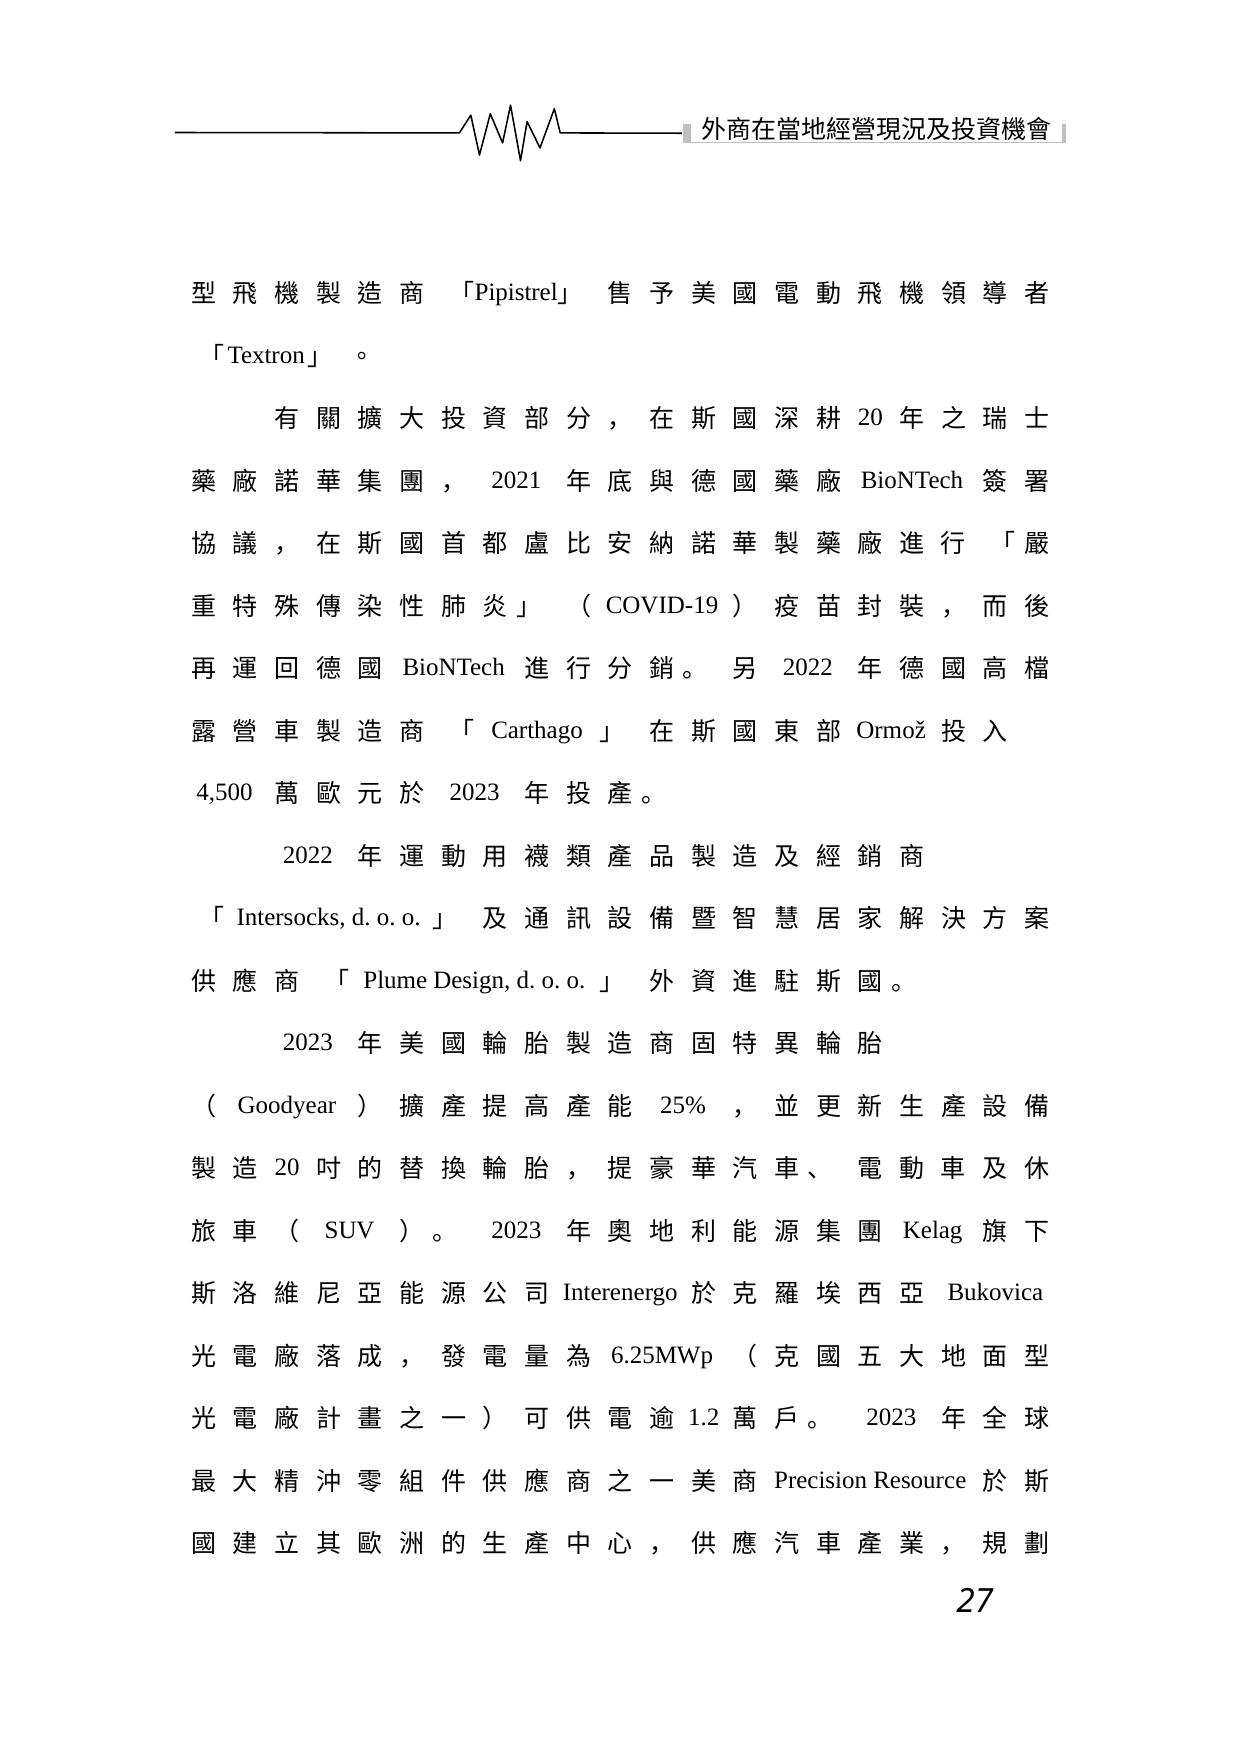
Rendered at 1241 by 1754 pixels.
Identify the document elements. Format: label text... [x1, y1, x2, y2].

text 2022年運動用襪類產品製造及經銷商「Intersocks, d. o. o.」及通訊設備暨智慧居家解決方案供應商「Plume Design, d. o. o.」外資進駐斯國。 [183, 813, 1058, 1000]
text 2023年美國輪胎製造商固特異輪胎（Goodyear）擴產提高產能25%，並更新生產設備製造20吋的替換輪胎，提豪華汽車、電動車及休旅車（SUV）。2023年奧地利能源集團Kelag旗下斯洛維尼亞能源公司Interenergo於克羅埃西亞Bukovica光電廠落成，發電量為6.25MWp（克國五大地面型光電廠計畫之一）可供電逾1.2萬戶。2023年全球最大精沖零組件供應商之一美商Precision Resource於斯國建立其歐洲的生產中心，供應汽車產業，規劃 [183, 1000, 1058, 1563]
text 有關擴大投資部分，在斯國深耕20年之瑞士藥廠諾華集團，2021年底與德國藥廠BioNTech簽署協議，在斯國首都盧比安納諾華製藥廠進行「嚴重特殊傳染性肺炎」（COVID-19）疫苗封裝，而後再運回德國BioNTech進行分銷。另2022年德國高檔露營車製造商「Carthago」在斯國東部Ormož投入4,500萬歐元於2023年投產。 [183, 375, 1058, 813]
text 型飛機製造商「Pipistrel」售予美國電動飛機領導者「Textron」。 [183, 250, 1058, 375]
